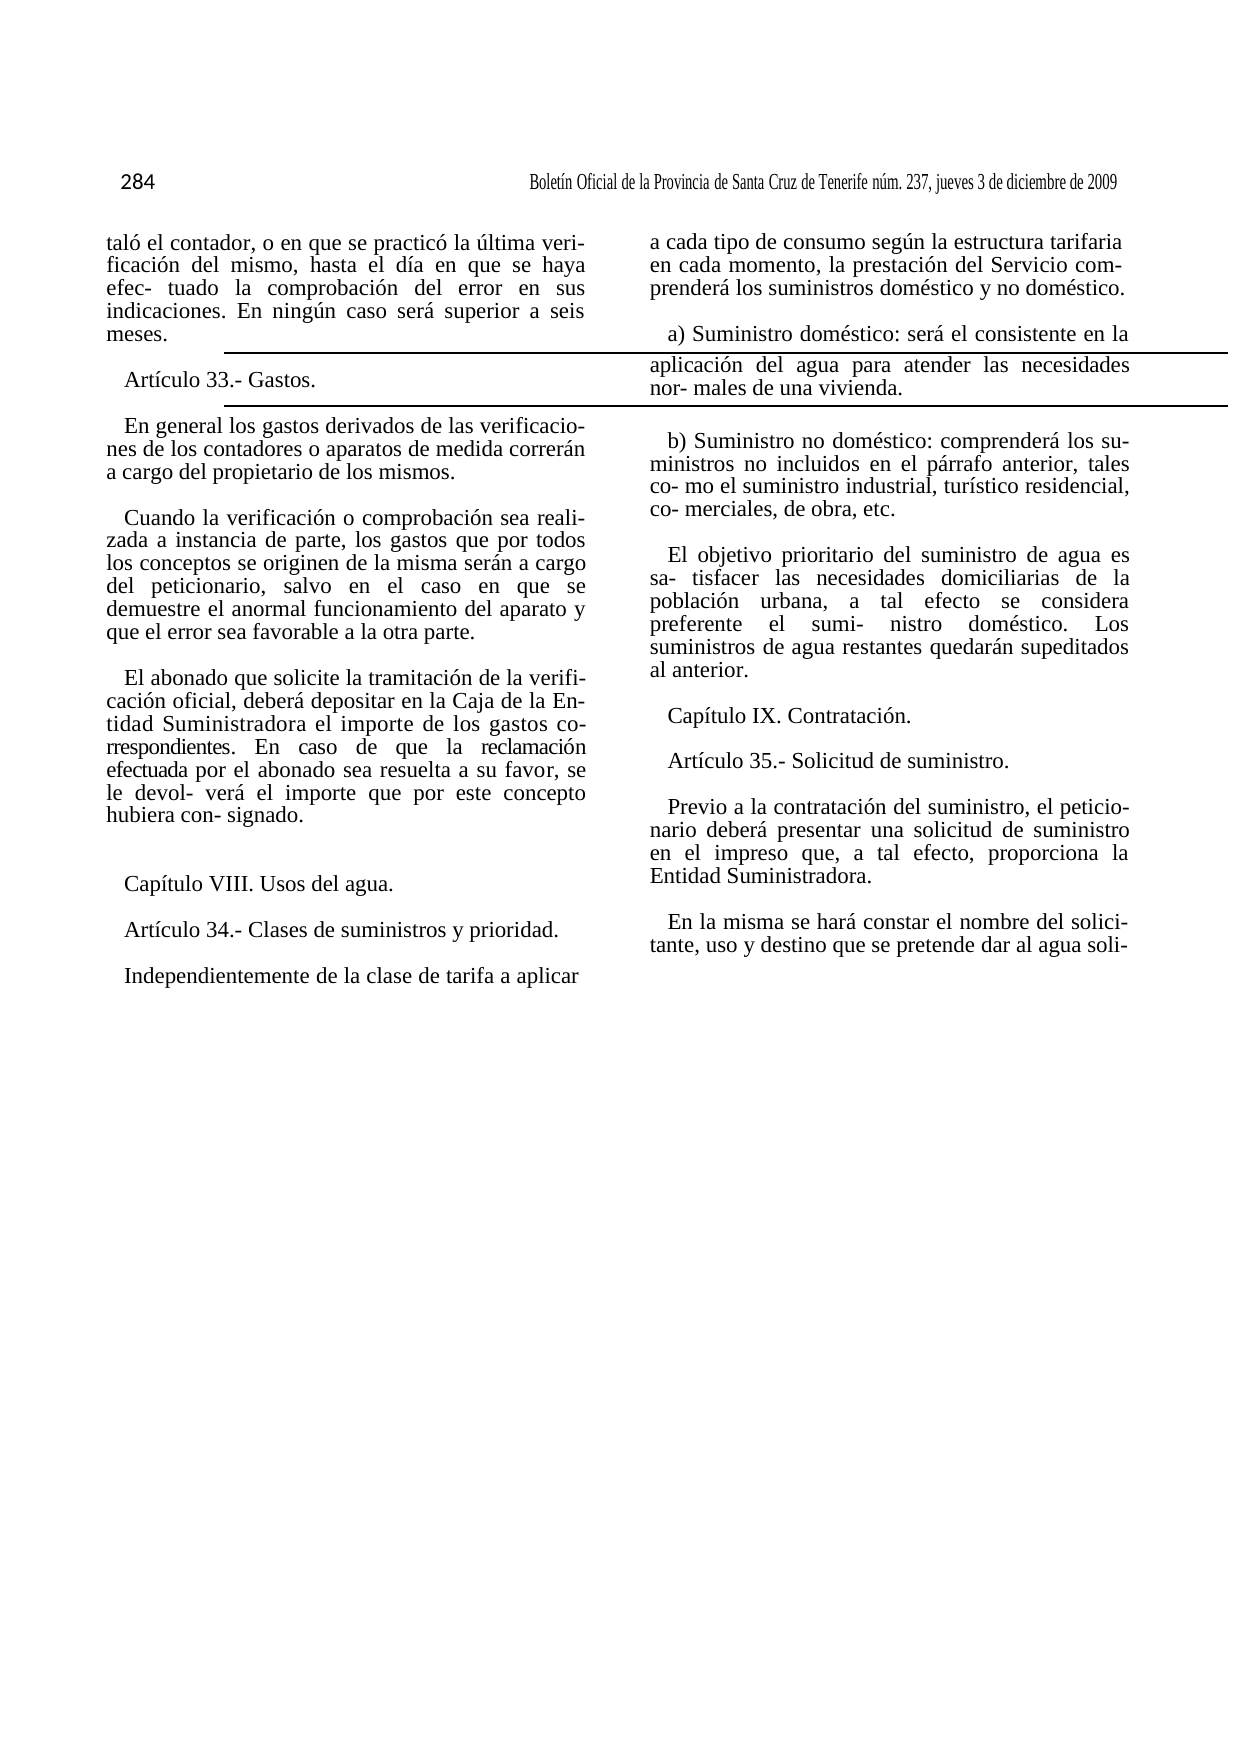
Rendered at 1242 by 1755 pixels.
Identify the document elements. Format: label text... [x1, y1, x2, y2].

text En general los gastos derivados de las verificacio- nes de los contadores o aparatos de medida correrán a cargo del propietario de los mismos. [106, 415, 586, 484]
text a) Suministro doméstico: será el consistente en la [649, 323, 1130, 352]
text Cuando la verificación o comprobación sea reali- zada a instancia de parte, los gastos que por todos los conceptos se originen de la misma serán a cargo del peticionario, salvo en el caso en que se demuestre el anormal funcionamiento del aparato y que el error sea favorable a la otra parte. [106, 507, 586, 644]
text El objetivo prioritario del suministro de agua es sa- tisfacer las necesidades domiciliarias de la población urbana, a tal efecto se considera preferente el sumi- nistro doméstico. Los suministros de agua restantes quedarán supeditados al anterior. [649, 544, 1130, 682]
text En la misma se hará constar el nombre del solici- tante, uso y destino que se pretende dar al agua soli- [649, 911, 1129, 957]
text en cada momento, la prestación del Servicio com- [649, 254, 1130, 277]
text Capítulo VIII. Usos del agua. [124, 870, 593, 897]
text Artículo 33.- Gastos. [124, 366, 593, 392]
text Previo a la contratación del suministro, el peticio- nario deberá presentar una solicitud de suministro en el impreso que, a tal efecto, proporciona la Entidad Suministradora. [649, 796, 1130, 888]
text a cada tipo de consumo según la estructura tarifaria [649, 232, 1129, 254]
text Artículo 35.- Solicitud de suministro. [667, 748, 1137, 774]
text prenderá los suministros doméstico y no doméstico. [649, 277, 1129, 300]
text b) Suministro no doméstico: comprenderá los su- ministros no incluidos en el párrafo anterior, tales co- mo el suministro industrial, turístico residencial, co- merciales, de obra, etc. [649, 430, 1130, 521]
text aplicación del agua para atender las necesidades nor- males de una vivienda. [649, 354, 1130, 399]
text taló el contador, o en que se practicó la última veri- ficación del mismo, hasta el día en que se haya efec- tuado la comprobación del error en sus indicaciones. En ningún caso será superior a seis meses. [106, 232, 586, 346]
text Capítulo IX. Contratación. [667, 702, 1137, 728]
text Artículo 34.- Clases de suministros y prioridad. Independientemente de la clase de tarifa a aplicar [124, 897, 586, 988]
text El abonado que solicite la tramitación de la verifi- cación oficial, deberá depositar en la Caja de la En- tidad Suministradora el importe de los gastos co- rrespondientes. En caso de que la reclamación efectuada por el abonado sea resuelta a su favor, se le devol- verá el importe que por este concepto hubiera con- signado. [106, 667, 586, 827]
